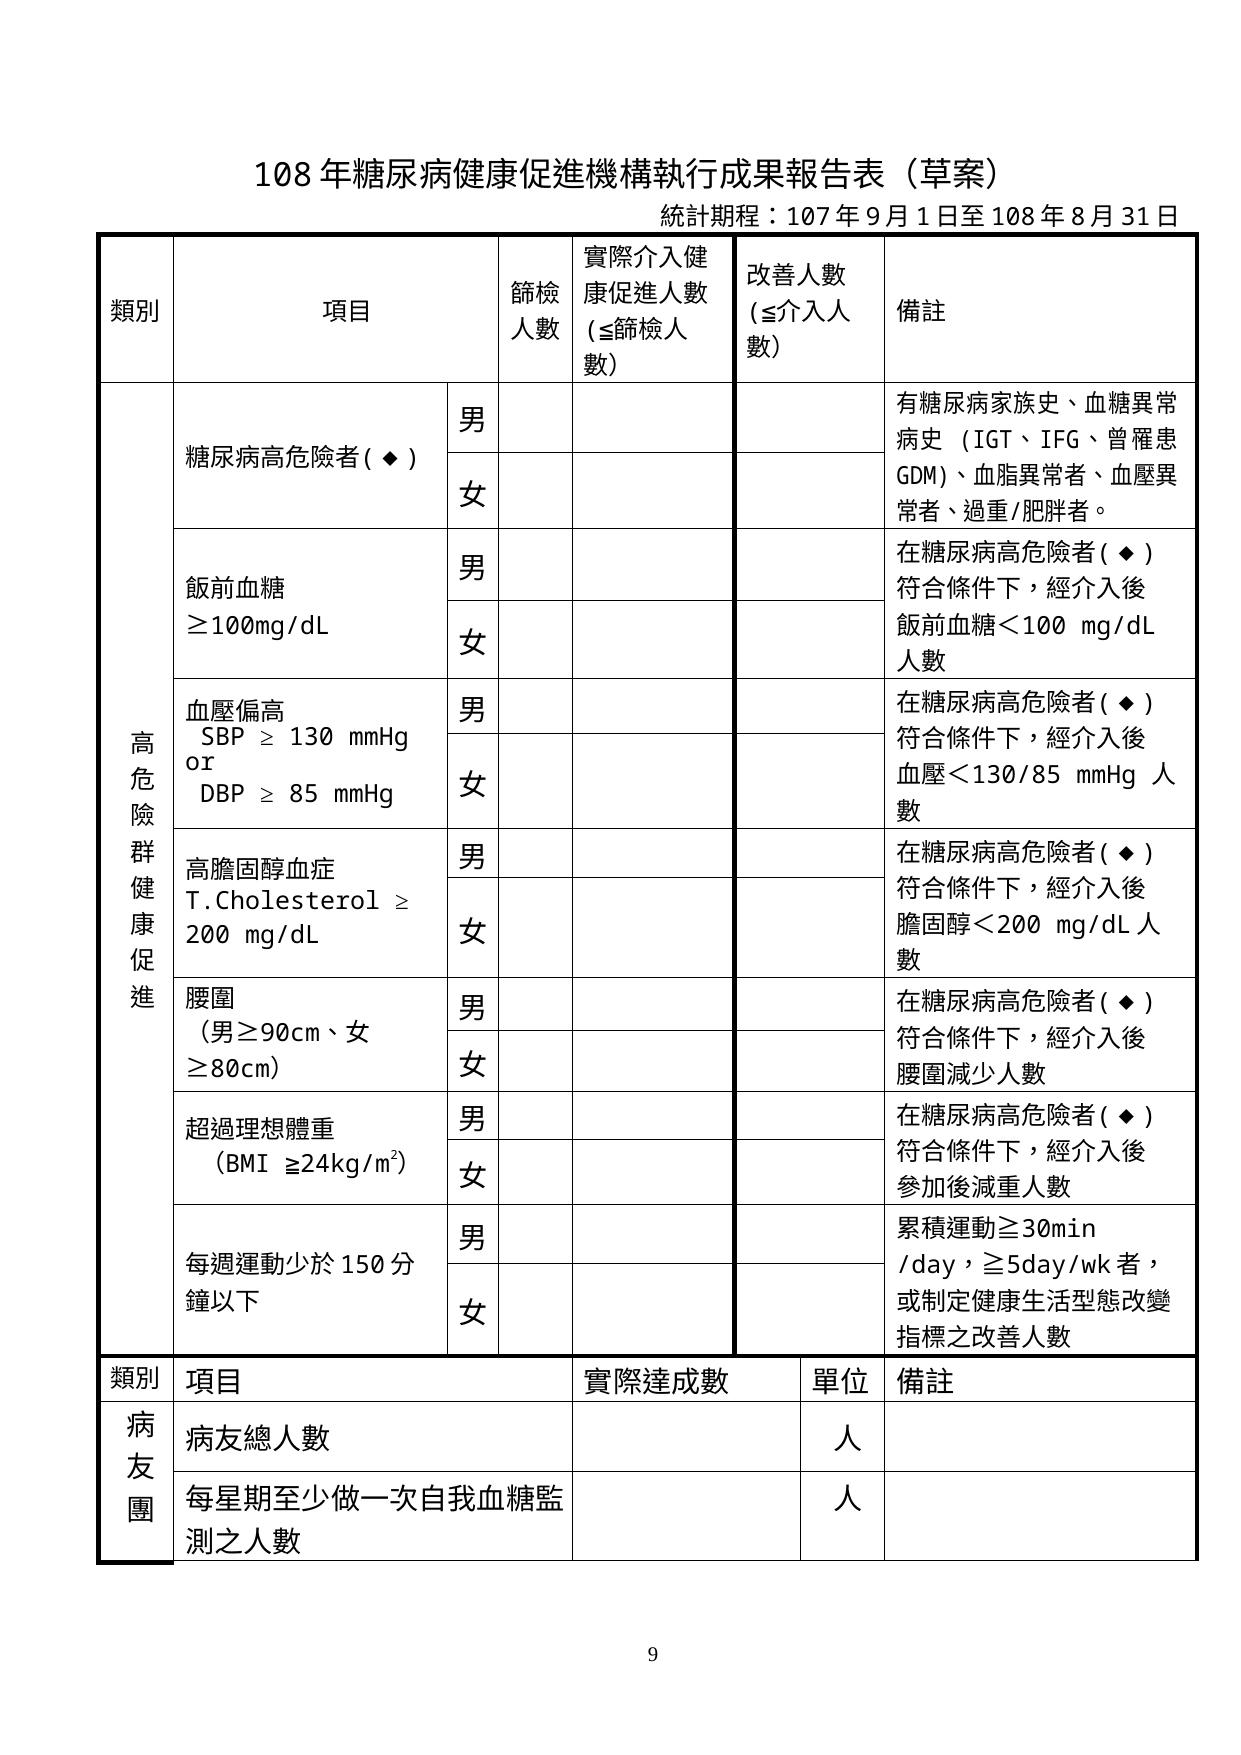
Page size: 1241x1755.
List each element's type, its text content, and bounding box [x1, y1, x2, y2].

table_cell 血壓偏高 SBP ≥ 130 mmHg or DBP ≥ 85 mmHg [174, 679, 447, 827]
table_cell 類別 [101, 1358, 173, 1401]
table_cell 高危險群健康促進 [101, 383, 173, 1354]
table_cell [499, 453, 572, 528]
table_cell [885, 1472, 1195, 1560]
table_cell 每週運動少於150分鐘以下 [174, 1205, 447, 1354]
table_cell [737, 1092, 884, 1139]
table_header 篩檢人數 [499, 237, 572, 382]
table_cell 糖尿病高危險者(◆) [174, 383, 447, 528]
table_cell 男 [448, 383, 498, 452]
table_header 項目 [174, 237, 498, 382]
table_cell 女 [448, 734, 498, 827]
table_cell 在糖尿病高危險者(◆) 符合條件下，經介入後 血壓＜130/85 mmHg 人數 [885, 679, 1195, 827]
table_cell 在糖尿病高危險者(◆) 符合條件下，經介入後 飯前血糖＜100 mg/dL人數 [885, 529, 1195, 678]
table_cell 每星期至少做一次自我血糖監測之人數 [174, 1472, 572, 1560]
table_cell 在糖尿病高危險者(◆) 符合條件下，經介入後 參加後減重人數 [885, 1092, 1195, 1204]
table_cell [573, 1264, 732, 1354]
table_cell [737, 601, 884, 678]
table_cell [737, 453, 884, 528]
table_cell [573, 1205, 732, 1262]
table_cell [573, 601, 732, 678]
table_cell [499, 829, 572, 877]
table_cell [573, 383, 732, 452]
table_cell 女 [448, 1140, 498, 1204]
table_cell 實際達成數 [573, 1358, 800, 1401]
table_header 改善人數 (≦介入人數） [737, 237, 884, 382]
table_cell 在糖尿病高危險者(◆) 符合條件下，經介入後 膽固醇＜200 mg/dL人數 [885, 829, 1195, 977]
table_cell [499, 383, 572, 452]
table_cell [573, 1031, 732, 1091]
table_header 備註 [885, 237, 1195, 382]
table_cell [737, 829, 884, 877]
table_header 實際介入健康促進人數 (≦篩檢人數） [573, 237, 732, 382]
table_cell [573, 734, 732, 827]
table_cell 飯前血糖 ≥100mg/dL [174, 529, 447, 678]
table_cell [737, 383, 884, 452]
table_cell [737, 878, 884, 977]
table_cell 男 [448, 1205, 498, 1262]
table_cell [573, 1092, 732, 1139]
table_cell [573, 453, 732, 528]
table_cell 病友團 [101, 1402, 173, 1560]
table_cell [737, 679, 884, 733]
table_cell [737, 1205, 884, 1262]
table_cell 人 [801, 1402, 884, 1471]
table_cell 男 [448, 679, 498, 733]
table_cell 項目 [174, 1358, 572, 1401]
table_cell 人 [801, 1472, 884, 1560]
table_cell 高膽固醇血症 T.Cholesterol ≥ 200 mg/dL [174, 829, 447, 977]
table_cell [737, 1140, 884, 1204]
table_cell [573, 829, 732, 877]
table_cell 有糖尿病家族史、血糖異常病史 (IGT、IFG、曾罹患GDM)、血脂異常者、血壓異常者、過重/肥胖者。 [885, 383, 1195, 528]
table_cell [737, 529, 884, 599]
table_cell [573, 978, 732, 1030]
table_cell [885, 1402, 1195, 1471]
table_cell [499, 1031, 572, 1091]
table_cell 病友總人數 [174, 1402, 572, 1471]
table_cell [573, 529, 732, 599]
table_cell 女 [448, 1031, 498, 1091]
table_cell [737, 1031, 884, 1091]
text 108年糖尿病健康促進機構執行成果報告表（草案） [118, 148, 1153, 196]
table_cell 男 [448, 529, 498, 599]
table_cell [737, 1264, 884, 1354]
table_cell [573, 1472, 800, 1560]
table_cell 女 [448, 453, 498, 528]
table_cell 超過理想體重 （BMI ≧24kg/m2） [174, 1092, 447, 1204]
table_cell 腰圍 （男≥90cm、女≥80cm） [174, 978, 447, 1091]
table_cell 女 [448, 601, 498, 678]
table_cell [573, 1402, 800, 1471]
table_cell 男 [448, 829, 498, 877]
table_cell 備註 [885, 1358, 1195, 1401]
table_cell [737, 734, 884, 827]
text 統計期程：107年9月1日至108年8月31日 [118, 196, 1180, 232]
table_cell 女 [448, 878, 498, 977]
table_cell 在糖尿病高危險者(◆) 符合條件下，經介入後 腰圍減少人數 [885, 978, 1195, 1091]
table_cell 累積運動≧30min /day，≧5day/wk者，或制定健康生活型態改變指標之改善人數 [885, 1205, 1195, 1354]
table_cell [499, 878, 572, 977]
table_cell [737, 978, 884, 1030]
table_cell [499, 1205, 572, 1262]
table_cell [499, 601, 572, 678]
table_cell [499, 679, 572, 733]
table_cell 男 [448, 978, 498, 1030]
table_cell 單位 [801, 1358, 884, 1401]
table_cell 男 [448, 1092, 498, 1139]
table_cell [499, 734, 572, 827]
table_cell [499, 978, 572, 1030]
table_cell [499, 1092, 572, 1139]
table_cell [499, 1264, 572, 1354]
table_cell [573, 1140, 732, 1204]
table_header 類別 [101, 237, 173, 382]
table_cell [499, 1140, 572, 1204]
table_cell [573, 679, 732, 733]
table_cell [573, 878, 732, 977]
table_cell 女 [448, 1264, 498, 1354]
table_cell [499, 529, 572, 599]
